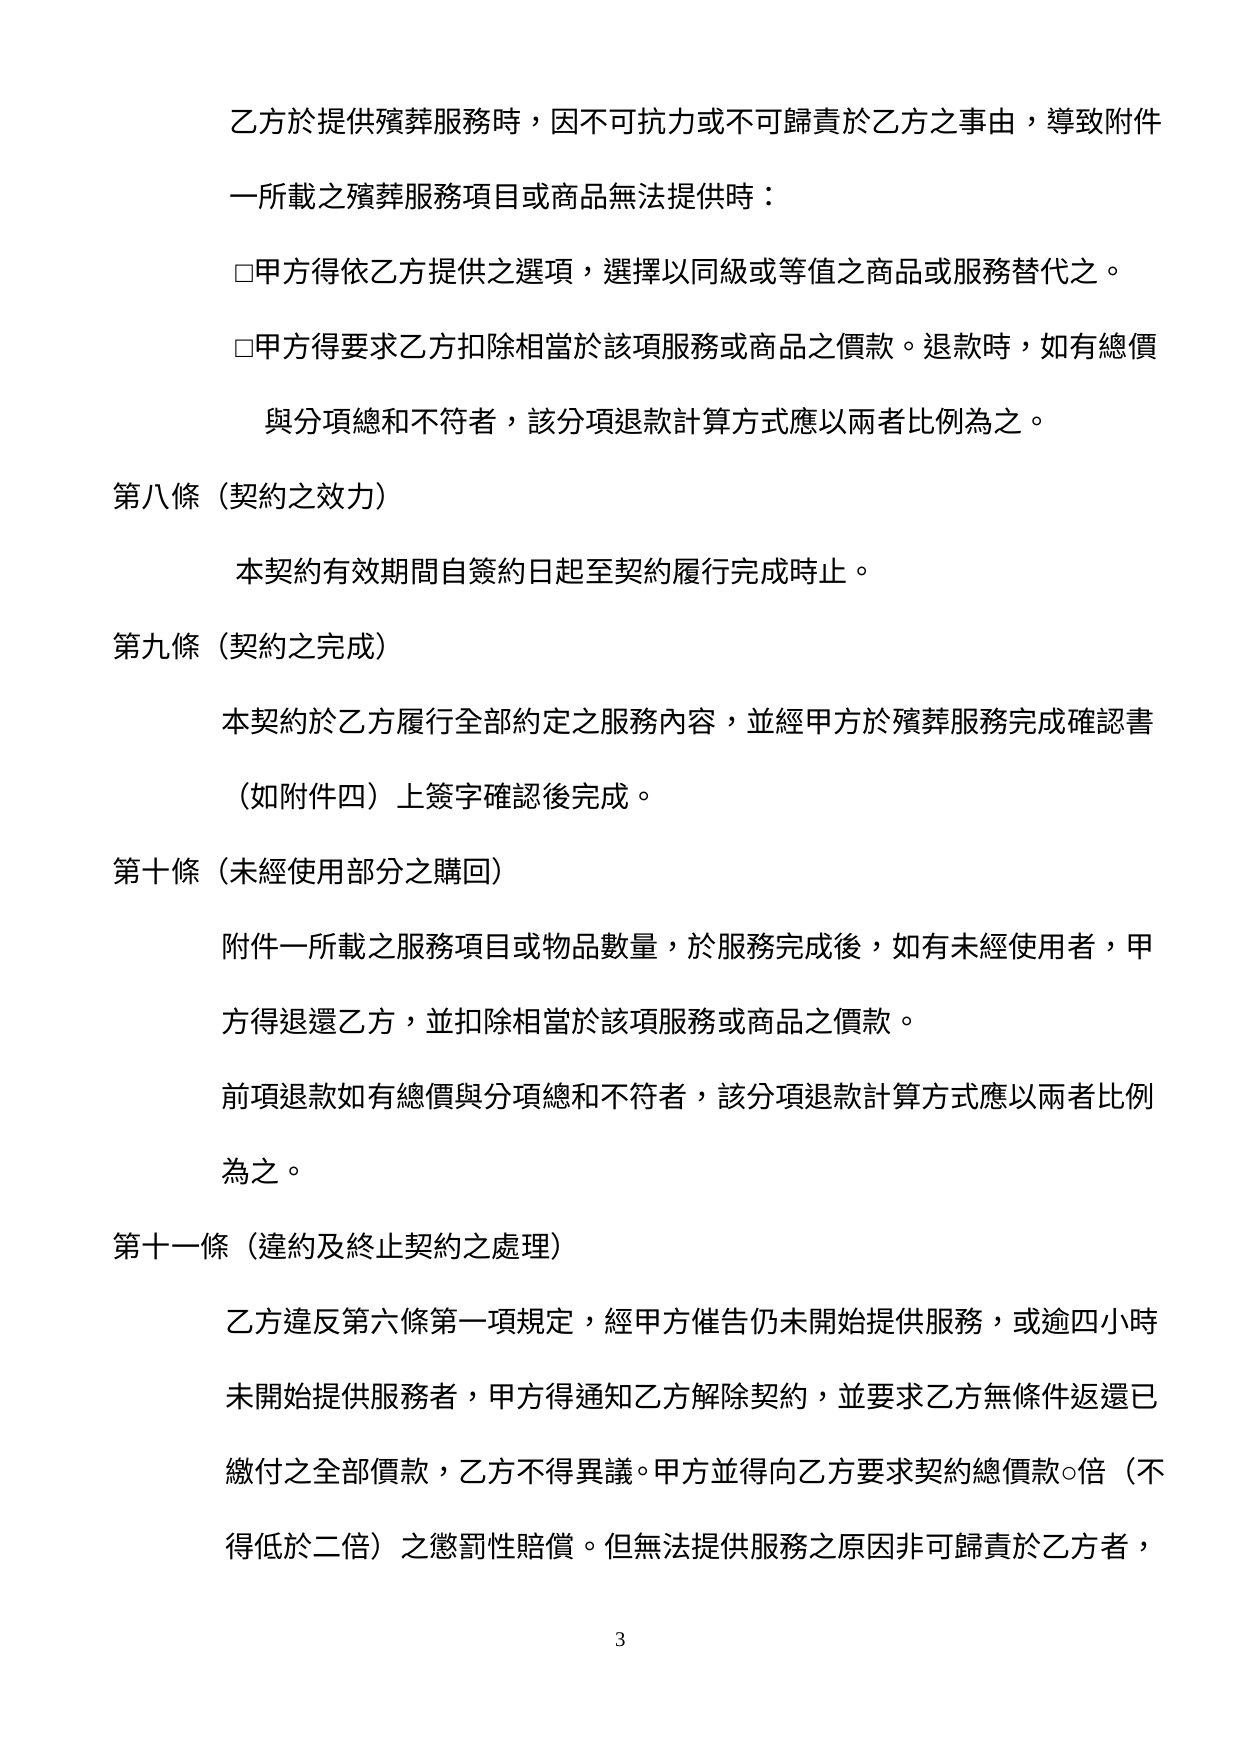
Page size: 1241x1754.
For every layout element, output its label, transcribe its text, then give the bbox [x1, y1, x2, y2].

text 附件一所載之服務項目或物品數量，於服務完成後，如有未經使用者，甲方得退還乙方，並扣除相當於該項服務或商品之價款。 [221, 907, 1165, 1057]
text 第十一條（違約及終止契約之處理） [112, 1207, 1165, 1282]
text 第九條（契約之完成） [112, 607, 1165, 682]
text □甲方得要求乙方扣除相當於該項服務或商品之價款。退款時，如有總價與分項總和不符者，該分項退款計算方式應以兩者比例為之。 [235, 307, 1165, 457]
text 本契約有效期間自簽約日起至契約履行完成時止。 [176, 532, 1165, 607]
text 第十條（未經使用部分之購回） [112, 832, 1165, 907]
text 乙方違反第六條第一項規定，經甲方催告仍未開始提供服務，或逾四小時未開始提供服務者，甲方得通知乙方解除契約，並要求乙方無條件返還已繳付之全部價款，乙方不得異議。甲方並得向乙方要求契約總價款○倍（不得低於二倍）之懲罰性賠償。但無法提供服務之原因非可歸責於乙方者， [225, 1282, 1165, 1582]
text 乙方於提供殯葬服務時，因不可抗力或不可歸責於乙方之事由，導致附件一所載之殯葬服務項目或商品無法提供時： [229, 82, 1165, 232]
text 第八條（契約之效力） [112, 457, 1165, 532]
text □甲方得依乙方提供之選項，選擇以同級或等值之商品或服務替代之。 [235, 232, 1165, 307]
text 本契約於乙方履行全部約定之服務內容，並經甲方於殯葬服務完成確認書（如附件四）上簽字確認後完成。 [221, 682, 1165, 832]
text 前項退款如有總價與分項總和不符者，該分項退款計算方式應以兩者比例為之。 [221, 1057, 1165, 1207]
